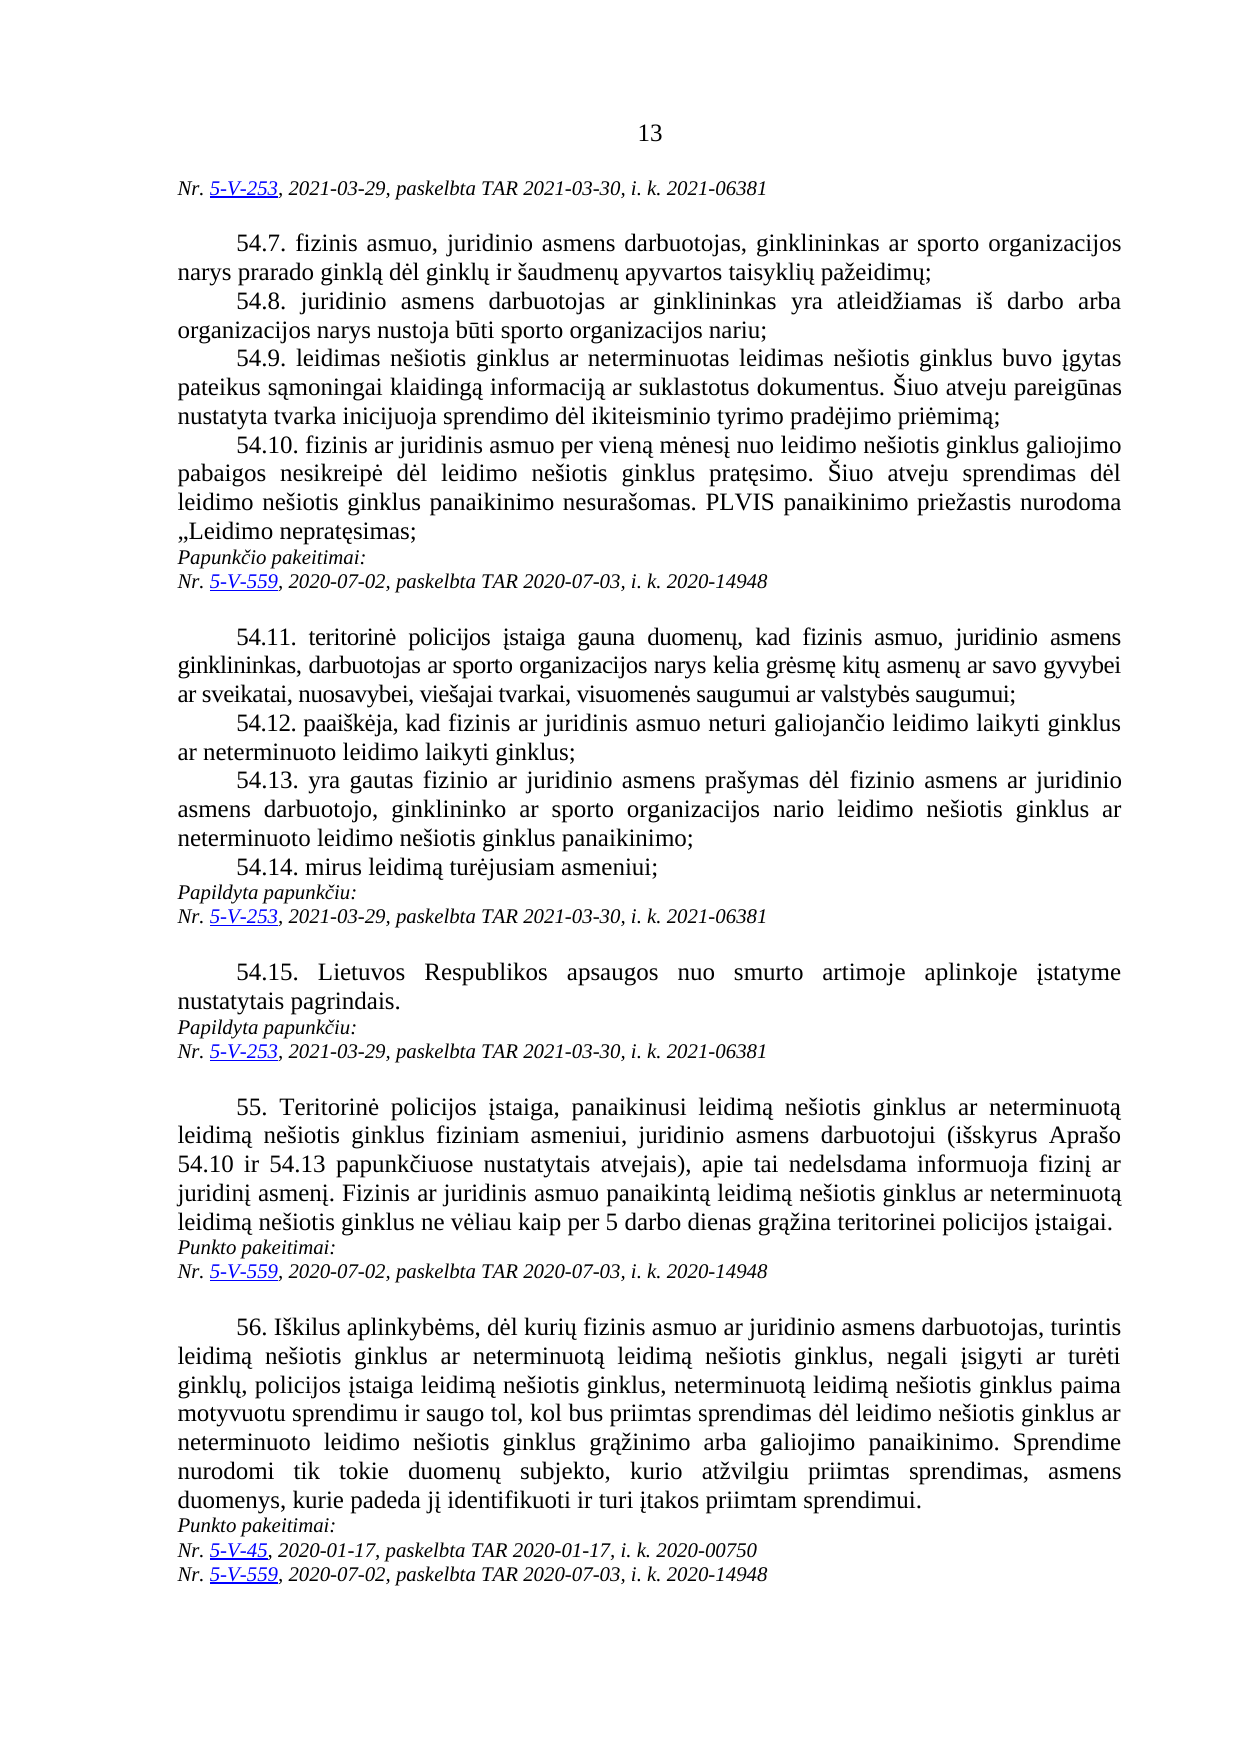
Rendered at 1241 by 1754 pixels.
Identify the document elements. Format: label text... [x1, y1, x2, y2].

text 54.15. Lietuvos Respublikos apsaugos nuo smurto artimoje aplinkoje įstatyme nustatytais pagrindais. [177, 957, 1122, 1015]
text Papunkčio pakeitimai: [177, 545, 1122, 569]
text 54.14. mirus leidimą turėjusiam asmeniui; [177, 852, 1122, 880]
text Nr. 5-V-559, 2020-07-02, paskelbta TAR 2020-07-03, i. k. 2020-14948 [177, 569, 1122, 593]
text Nr. 5-V-253, 2021-03-29, paskelbta TAR 2021-03-30, i. k. 2021-06381 [177, 176, 1122, 200]
text Punkto pakeitimai: [177, 1513, 1122, 1537]
text 55. Teritorinė policijos įstaiga, panaikinusi leidimą nešiotis ginklus ar neterminuotą leidimą nešiotis ginklus fiziniam asmeniui, juridinio asmens darbuotojui (išskyrus Aprašo 54.10 ir 54.13 papunkčiuose nustatytais atvejais), apie tai nedelsdama informuoja fizinį ar juridinį asmenį. Fizinis ar juridinis asmuo panaikintą leidimą nešiotis ginklus ar neterminuotą leidimą nešiotis ginklus ne vėliau kaip per 5 darbo dienas grąžina teritorinei policijos įstaigai. [177, 1092, 1122, 1235]
text Nr. 5-V-253, 2021-03-29, paskelbta TAR 2021-03-30, i. k. 2021-06381 [177, 1039, 1122, 1063]
text 54.12. paaiškėja, kad fizinis ar juridinis asmuo neturi galiojančio leidimo laikyti ginklus ar neterminuoto leidimo laikyti ginklus; [177, 708, 1122, 765]
text 54.7. fizinis asmuo, juridinio asmens darbuotojas, ginklininkas ar sporto organizacijos narys prarado ginklą dėl ginklų ir šaudmenų apyvartos taisyklių pažeidimų; [177, 228, 1122, 286]
text 54.10. fizinis ar juridinis asmuo per vieną mėnesį nuo leidimo nešiotis ginklus galiojimo pabaigos nesikreipė dėl leidimo nešiotis ginklus pratęsimo. Šiuo atveju sprendimas dėl leidimo nešiotis ginklus panaikinimo nesurašomas. PLVIS panaikinimo priežastis nurodoma „Leidimo nepratęsimas; [177, 430, 1122, 545]
text Papildyta papunkčiu: [177, 1015, 1122, 1039]
text Nr. 5-V-253, 2021-03-29, paskelbta TAR 2021-03-30, i. k. 2021-06381 [177, 904, 1122, 928]
text Papildyta papunkčiu: [177, 880, 1122, 904]
text Nr. 5-V-45, 2020-01-17, paskelbta TAR 2020-01-17, i. k. 2020-00750 [177, 1537, 1122, 1562]
text 54.9. leidimas nešiotis ginklus ar neterminuotas leidimas nešiotis ginklus buvo įgytas pateikus sąmoningai klaidingą informaciją ar suklastotus dokumentus. Šiuo atveju pareigūnas nustatyta tvarka inicijuoja sprendimo dėl ikiteisminio tyrimo pradėjimo priėmimą; [177, 343, 1122, 430]
text 56. Iškilus aplinkybėms, dėl kurių fizinis asmuo ar juridinio asmens darbuotojas, turintis leidimą nešiotis ginklus ar neterminuotą leidimą nešiotis ginklus, negali įsigyti ar turėti ginklų, policijos įstaiga leidimą nešiotis ginklus, neterminuotą leidimą nešiotis ginklus paima motyvuotu sprendimu ir saugo tol, kol bus priimtas sprendimas dėl leidimo nešiotis ginklus ar neterminuoto leidimo nešiotis ginklus grąžinimo arba galiojimo panaikinimo. Sprendime nurodomi tik tokie duomenų subjekto, kurio atžvilgiu priimtas sprendimas, asmens duomenys, kurie padeda jį identifikuoti ir turi įtakos priimtam sprendimui. [177, 1312, 1122, 1513]
text Nr. 5-V-559, 2020-07-02, paskelbta TAR 2020-07-03, i. k. 2020-14948 [177, 1259, 1122, 1283]
text 54.8. juridinio asmens darbuotojas ar ginklininkas yra atleidžiamas iš darbo arba organizacijos narys nustoja būti sporto organizacijos nariu; [177, 286, 1122, 343]
text 54.11. teritorinė policijos įstaiga gauna duomenų, kad fizinis asmuo, juridinio asmens ginklininkas, darbuotojas ar sporto organizacijos narys kelia grėsmę kitų asmenų ar savo gyvybei ar sveikatai, nuosavybei, viešajai tvarkai, visuomenės saugumui ar valstybės saugumui; [177, 622, 1122, 708]
text 54.13. yra gautas fizinio ar juridinio asmens prašymas dėl fizinio asmens ar juridinio asmens darbuotojo, ginklininko ar sporto organizacijos nario leidimo nešiotis ginklus ar neterminuoto leidimo nešiotis ginklus panaikinimo; [177, 765, 1122, 852]
text Nr. 5-V-559, 2020-07-02, paskelbta TAR 2020-07-03, i. k. 2020-14948 [177, 1562, 1122, 1586]
text Punkto pakeitimai: [177, 1235, 1122, 1259]
